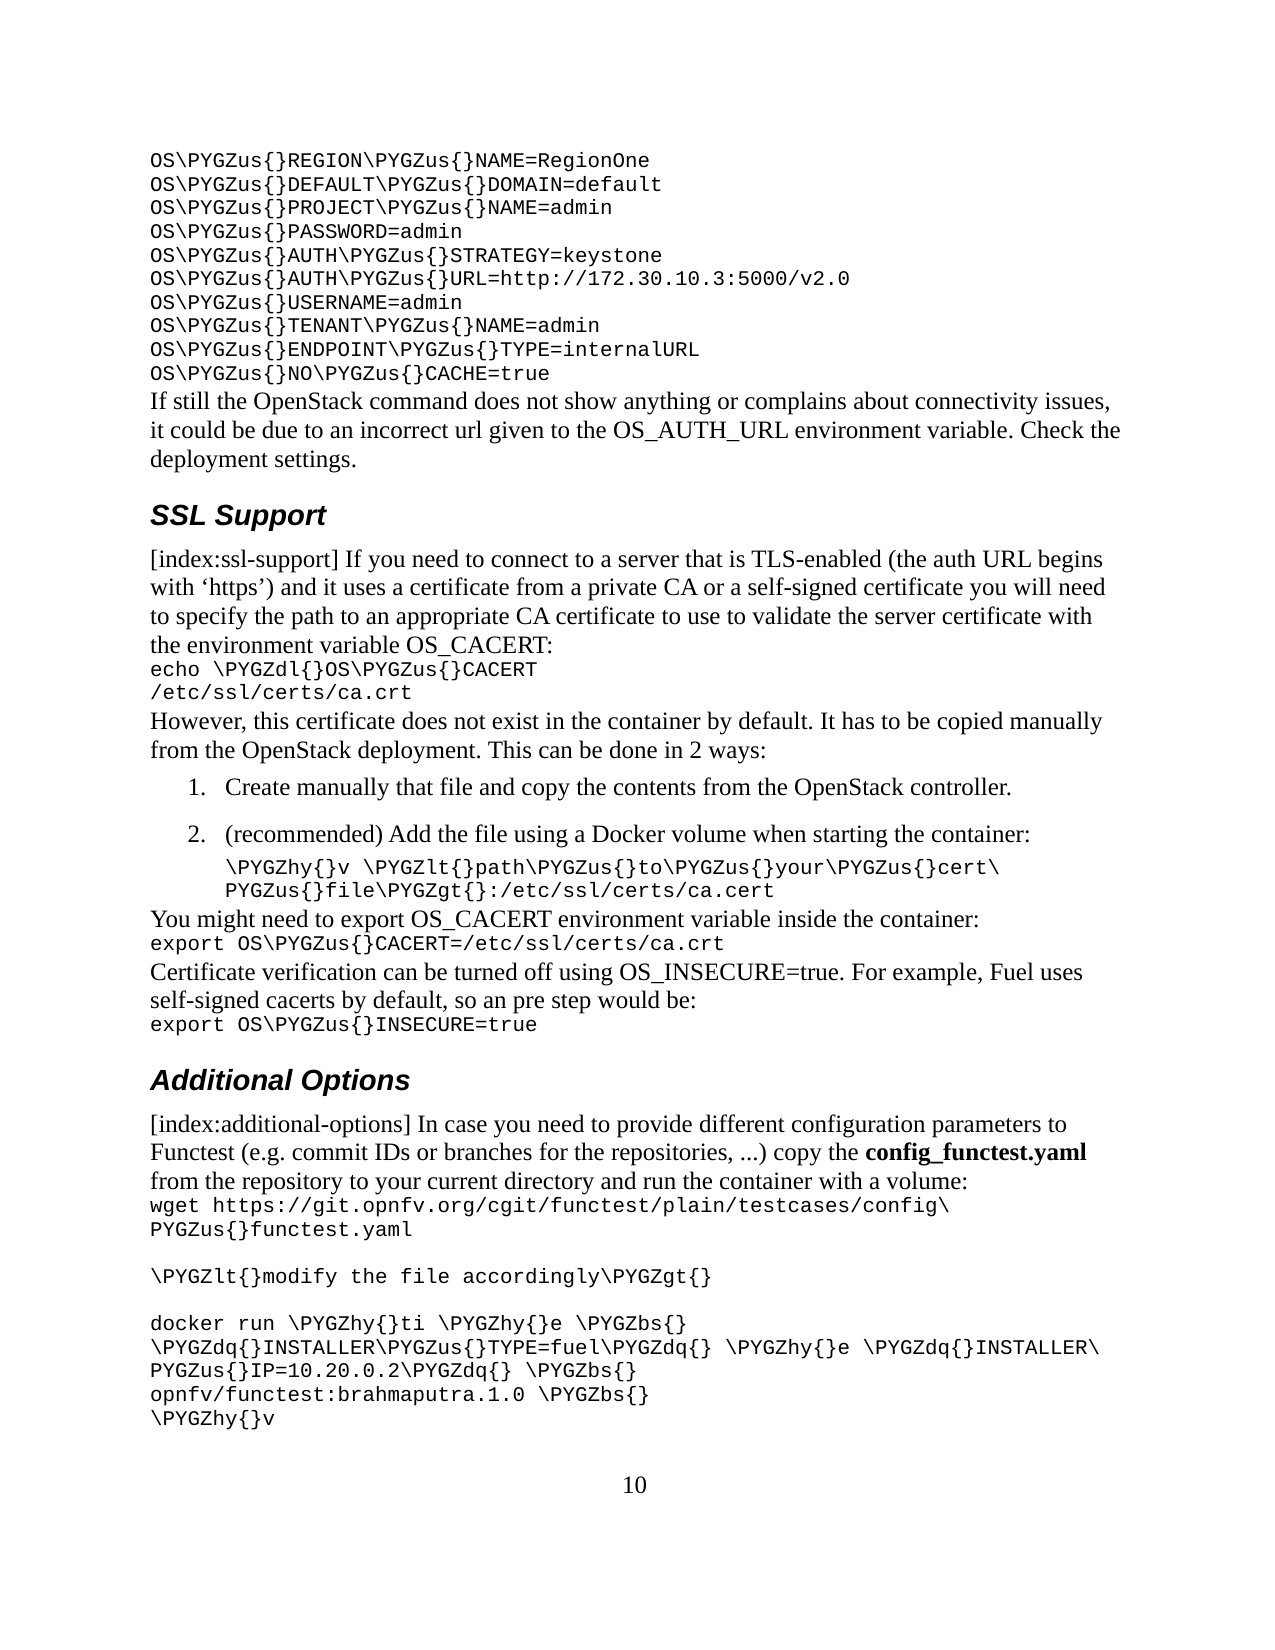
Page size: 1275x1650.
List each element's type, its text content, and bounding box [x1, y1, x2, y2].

subtitle Additional Options [150, 1063, 1125, 1096]
text OS\PYGZus{}PASSWORD=admin [150, 221, 1125, 244]
text \PYGZlt{}modify the file accordingly\PYGZgt{} [150, 1266, 1125, 1289]
text OS\PYGZus{}AUTH\PYGZus{}URL=http://172.30.10.3:5000/v2.0 [150, 268, 1125, 292]
text OS\PYGZus{}USERNAME=admin [150, 292, 1125, 316]
text \PYGZhy{}v [150, 1408, 1125, 1431]
text OS\PYGZus{}PROJECT\PYGZus{}NAME=admin [150, 197, 1125, 221]
text OS\PYGZus{}TENANT\PYGZus{}NAME=admin [150, 316, 1125, 339]
text However, this certificate does not exist in the container by default. It has to be copied manually from the OpenStack deployment. This can be done in 2 ways: [150, 706, 1125, 763]
text echo \PYGZdl{}OS\PYGZus{}CACERT [150, 659, 1125, 682]
text If still the OpenStack command does not show anything or complains about connectivity issues, it could be due to an incorrect url given to the OS_AUTH_URL environment variable. Check the deployment settings. [150, 386, 1125, 473]
text OS\PYGZus{}NO\PYGZus{}CACHE=true [150, 363, 1125, 386]
text [index:additional-options] In case you need to provide different configuration parameters to Functest (e.g. commit IDs or branches for the repositories, ...) copy the config_functest.yaml from the repository to your current directory and run the container with a volume: [150, 1109, 1125, 1195]
text You might need to export OS_CACERT environment variable inside the container: [150, 904, 1125, 933]
subtitle SSL Support [150, 498, 1125, 531]
text docker run \PYGZhy{}ti \PYGZhy{}e \PYGZbs{} [150, 1313, 1125, 1337]
list Create manually that file and copy the contents from the OpenStack controller. [187, 772, 1125, 801]
text [index:ssl-support] If you need to connect to a server that is TLS-enabled (the auth URL begins with ‘https’) and it uses a certificate from a private CA or a self-signed certificate you will need to specify the path to an appropriate CA certificate to use to validate the server certificate with the environment variable OS_CACERT: [150, 544, 1125, 659]
text export OS\PYGZus{}CACERT=/etc/ssl/certs/ca.crt [150, 933, 1125, 957]
list \PYGZhy{}v \PYGZlt{}path\PYGZus{}to\PYGZus{}your\PYGZus{}cert\PYGZus{}file\PYGZgt{}:/etc/ssl/certs/ca.cert [187, 857, 1125, 904]
text wget https://git.opnfv.org/cgit/functest/plain/testcases/config\PYGZus{}functest.yaml [150, 1195, 1125, 1242]
list (recommended) Add the file using a Docker volume when starting the container: [187, 819, 1125, 848]
text OS\PYGZus{}DEFAULT\PYGZus{}DOMAIN=default [150, 174, 1125, 197]
text \PYGZdq{}INSTALLER\PYGZus{}TYPE=fuel\PYGZdq{} \PYGZhy{}e \PYGZdq{}INSTALLER\PYGZus{}IP=10.20.0.2\PYGZdq{} \PYGZbs{} [150, 1337, 1125, 1384]
text OS\PYGZus{}ENDPOINT\PYGZus{}TYPE=internalURL [150, 339, 1125, 363]
text export OS\PYGZus{}INSECURE=true [150, 1014, 1125, 1038]
text opnfv/functest:brahmaputra.1.0 \PYGZbs{} [150, 1384, 1125, 1408]
text OS\PYGZus{}AUTH\PYGZus{}STRATEGY=keystone [150, 244, 1125, 268]
text /etc/ssl/certs/ca.crt [150, 682, 1125, 706]
text OS\PYGZus{}REGION\PYGZus{}NAME=RegionOne [150, 150, 1125, 174]
text Certificate verification can be turned off using OS_INSECURE=true. For example, Fuel uses self-signed cacerts by default, so an pre step would be: [150, 957, 1125, 1014]
